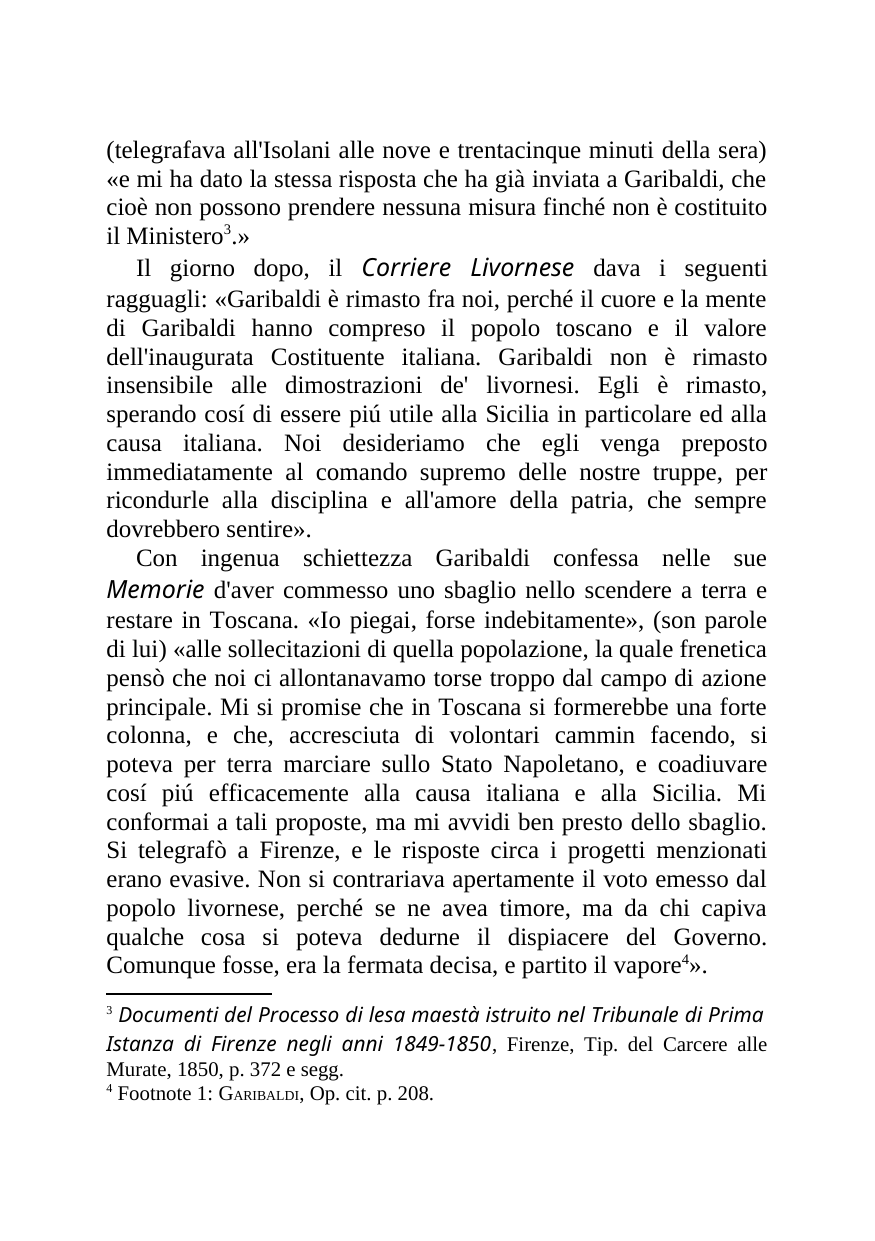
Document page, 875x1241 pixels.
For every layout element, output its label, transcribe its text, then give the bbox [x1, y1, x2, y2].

text Documenti del Processo di lesa maestà istruito nel Tribunale di Prima Istanza di Firenze negli anni 1849-1850, Firenze, Tip. del Carcere alle Murate, 1850, p. 372 e segg. [106, 1000, 768, 1081]
text (telegrafava all'Isolani alle nove e trentacinque minuti della sera) «e mi ha dato la stessa risposta che ha già inviata a Garibaldi, che cioè non possono prendere nessuna misura finché non è costituito il Ministero.» [106, 135, 768, 250]
text Footnote 1: Garibaldi, Op. cit. p. 208. [106, 1081, 768, 1105]
text Con ingenua schiettezza Garibaldi confessa nelle sue Memorie d'aver commesso uno sbaglio nello scendere a terra e restare in Toscana. «Io piegai, forse indebitamente», (son parole di lui) «alle sollecitazioni di quella popolazione, la quale frenetica pensò che noi ci allontanavamo torse troppo dal campo di azione principale. Mi si promise che in Toscana si formerebbe una forte colonna, e che, accresciuta di volontari cammin facendo, si poteva per terra marciare sullo Stato Napoletano, e coadiuvare cosí piú efficacemente alla causa italiana e alla Sicilia. Mi conformai a tali proposte, ma mi avvidi ben presto dello sbaglio. Si telegrafò a Firenze, e le risposte circa i progetti menzionati erano evasive. Non si contrariava apertamente il voto emesso dal popolo livornese, perché se ne avea timore, ma da chi capiva qualche cosa si poteva dedurne il dispiacere del Governo. Comunque fosse, era la fermata decisa, e partito il vapore». [106, 543, 768, 979]
text Il giorno dopo, il Corriere Livornese dava i seguenti ragguagli: «Garibaldi è rimasto fra noi, perché il cuore e la mente di Garibaldi hanno compreso il popolo toscano e il valore dell'inaugurata Costituente italiana. Garibaldi non è rimasto insensibile alle dimostrazioni de' livornesi. Egli è rimasto, sperando cosí di essere piú utile alla Sicilia in particolare ed alla causa italiana. Noi desideriamo che egli venga preposto immediatamente al comando supremo delle nostre truppe, per ricondurle alla disciplina e all'amore della patria, che sempre dovrebbero sentire». [106, 250, 768, 543]
